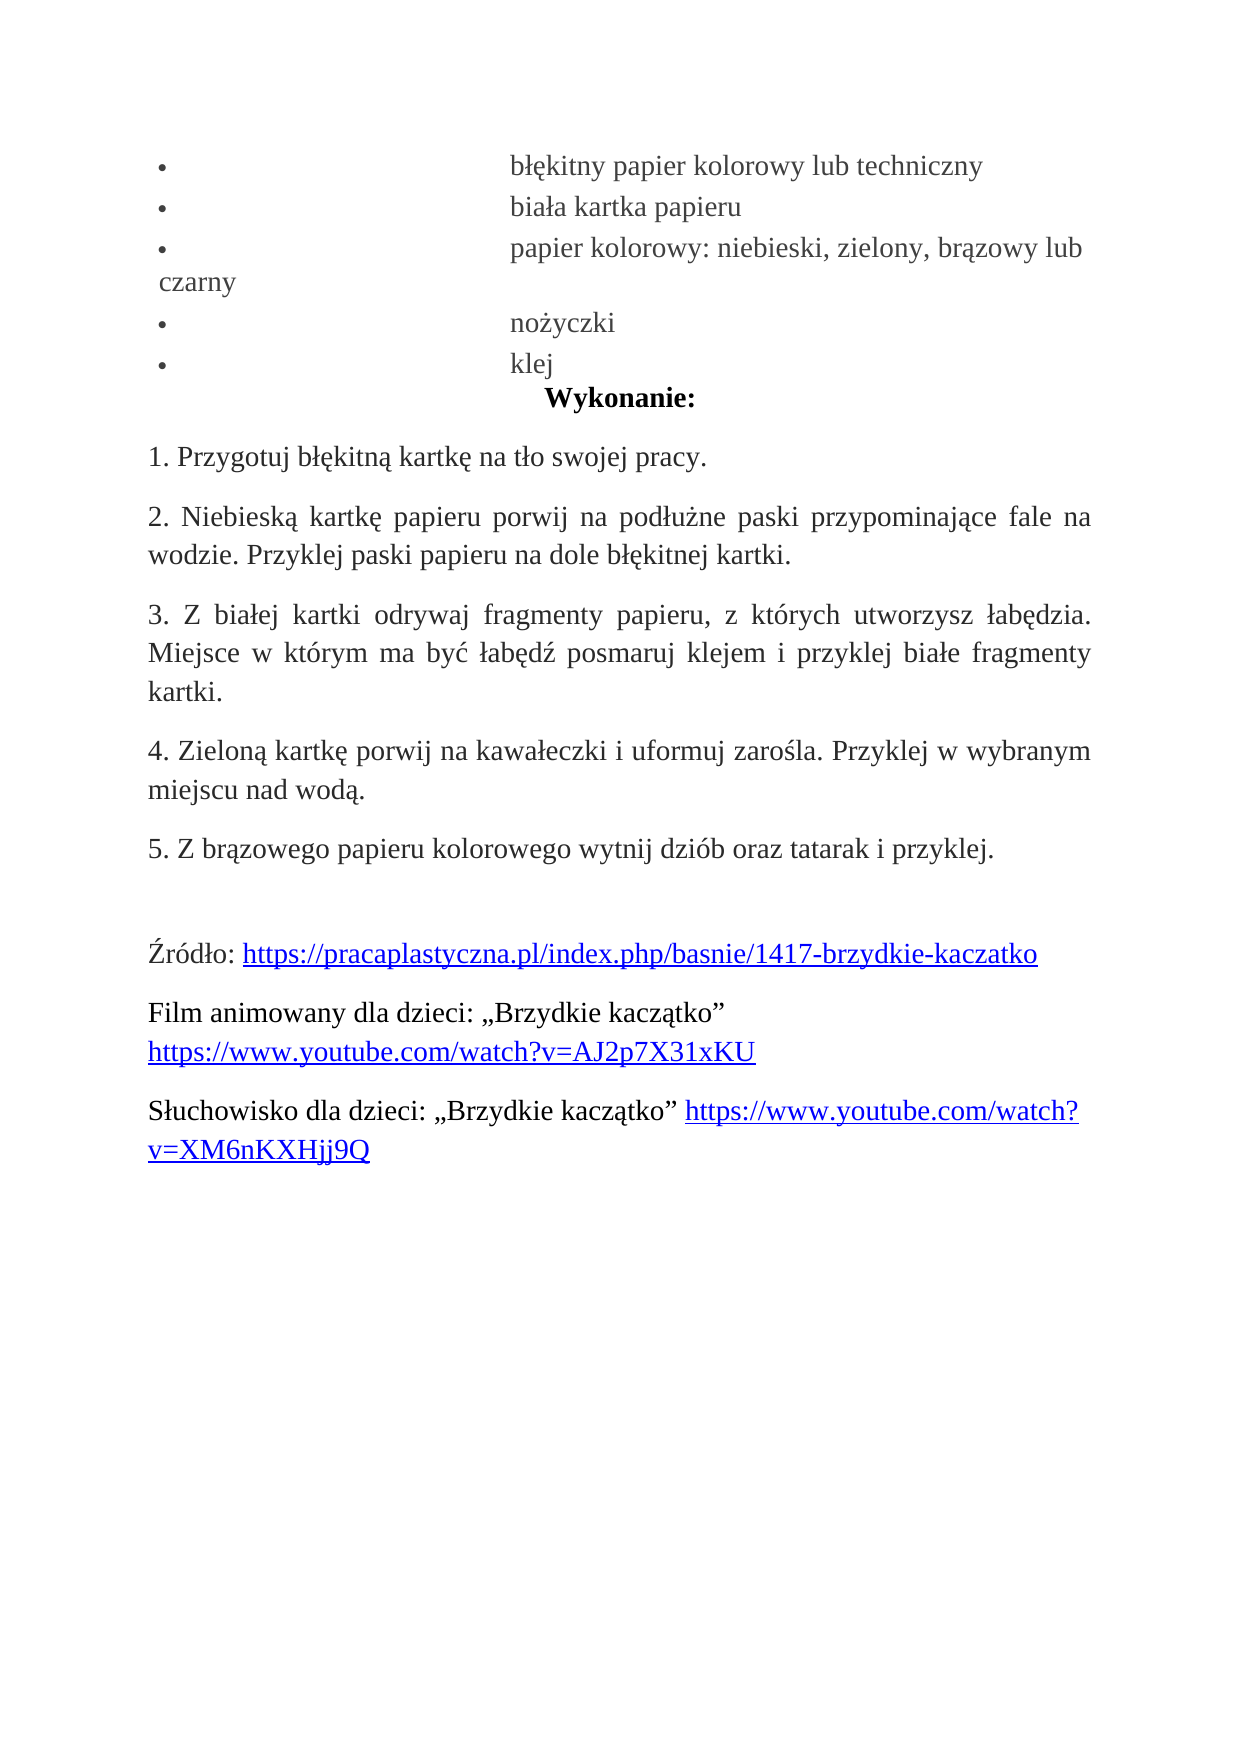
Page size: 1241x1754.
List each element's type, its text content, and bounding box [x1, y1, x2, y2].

text 3. Z białej kartki odrywaj fragmenty papieru, z których utworzysz łabędzia. Miejsce w którym ma być łabędź posmaruj klejem i przyklej białe fragmenty kartki. [148, 597, 1093, 707]
text Słuchowisko dla dzieci: „Brzydkie kaczątko” https://www.youtube.com/watch?v=XM6nKXHjj9Q [148, 1093, 1093, 1166]
text 2. Niebieską kartkę papieru porwij na podłużne paski przypominające fale na wodzie. Przyklej paski papieru na dole błękitnej kartki. [148, 499, 1093, 571]
list klej [158, 347, 1093, 380]
text 5. Z brązowego papieru kolorowego wytnij dziób oraz tatarak i przyklej. [148, 831, 1093, 865]
text 1. Przygotuj błękitną kartkę na tło swojej pracy. [148, 439, 1093, 473]
text Wykonanie: [148, 380, 1093, 414]
list papier kolorowy: niebieski, zielony, brązowy lub czarny [158, 230, 1093, 297]
list błękitny papier kolorowy lub techniczny [158, 148, 1093, 181]
text Film animowany dla dzieci: „Brzydkie kaczątko” https://www.youtube.com/watch?v=AJ2p7X31xKU [148, 996, 1093, 1068]
list nożyczki [158, 305, 1093, 339]
text Źródło: https://pracaplastyczna.pl/index.php/basnie/1417-brzydkie-kaczatko [148, 936, 1093, 970]
text 4. Zieloną kartkę porwij na kawałeczki i uformuj zarośla. Przyklej w wybranym miejscu nad wodą. [148, 733, 1093, 805]
list biała kartka papieru [158, 189, 1093, 222]
